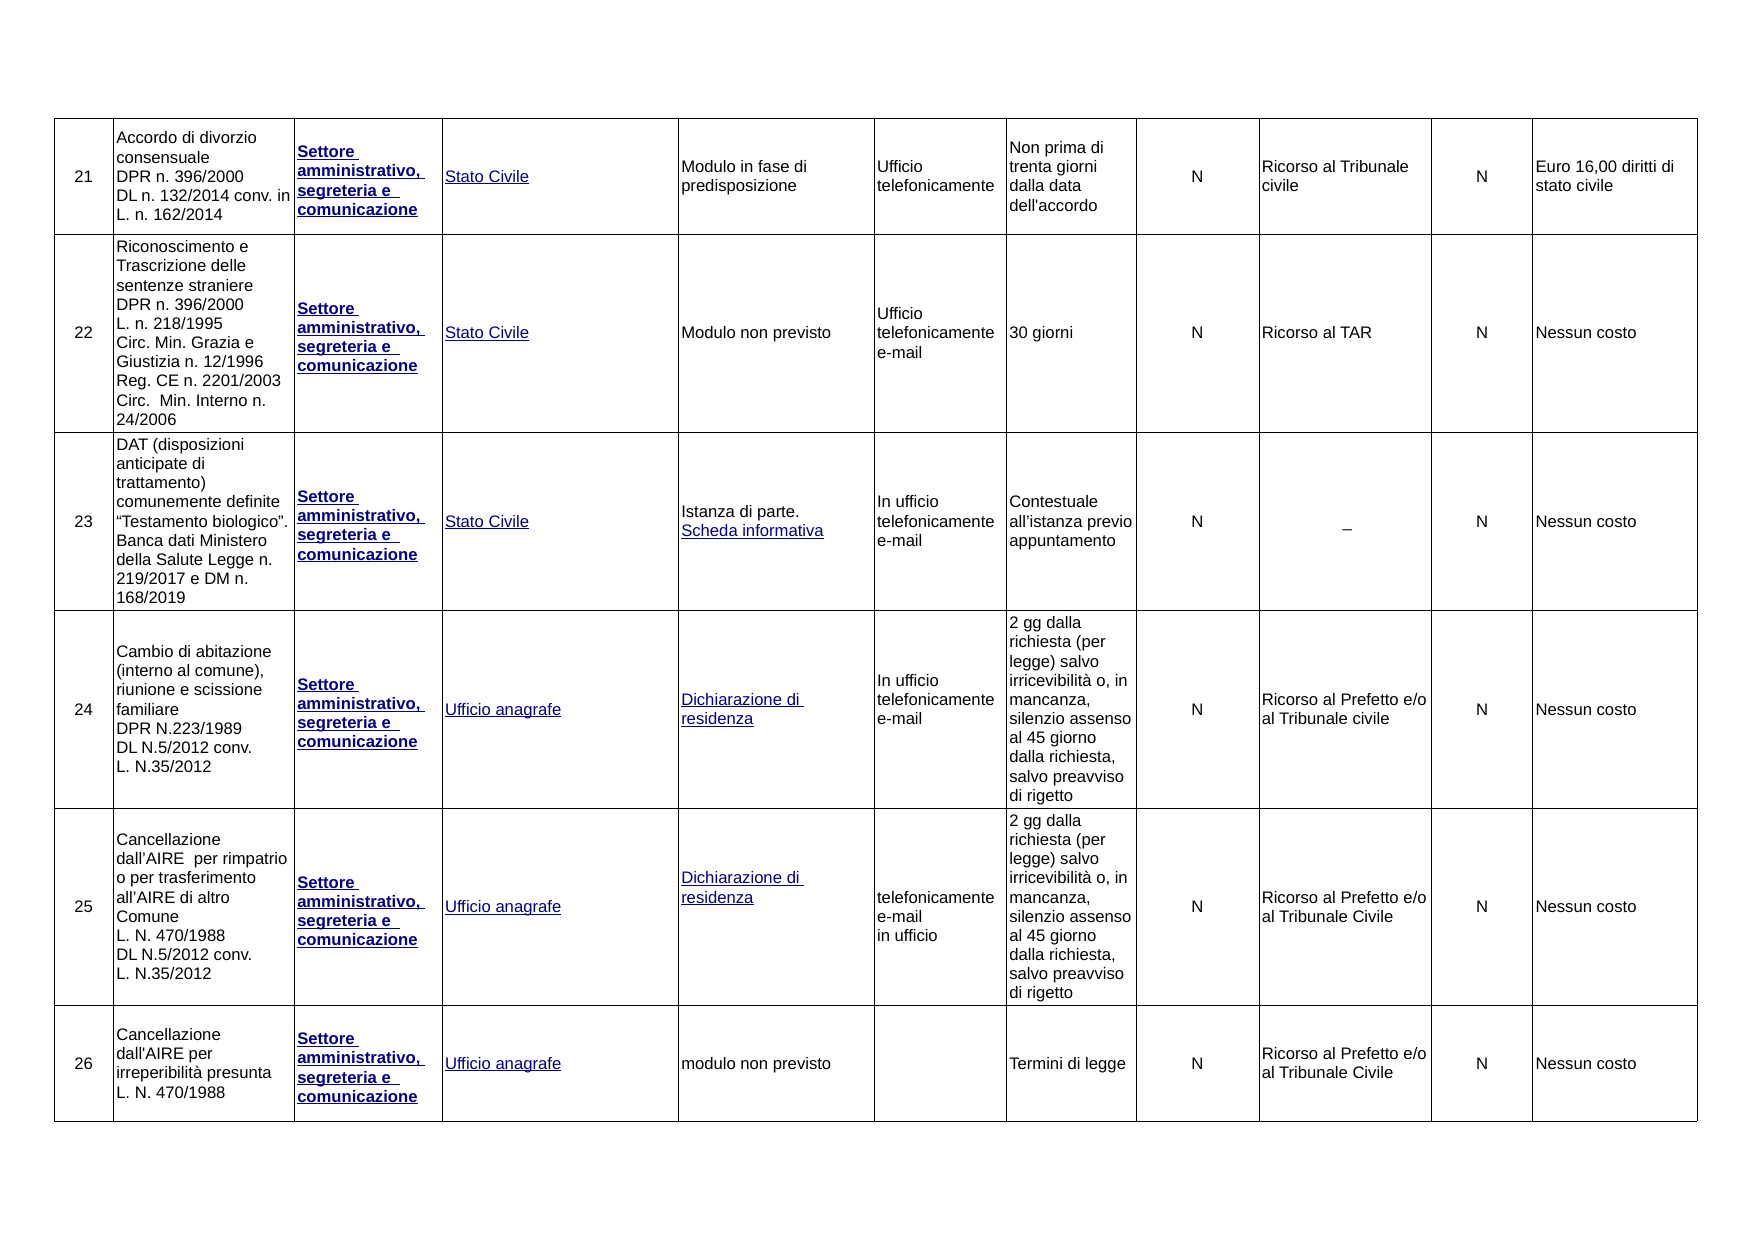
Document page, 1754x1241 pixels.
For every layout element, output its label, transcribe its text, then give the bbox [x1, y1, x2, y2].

table_cell N [1432, 119, 1532, 234]
table_cell Stato Civile [443, 433, 678, 610]
table_cell N [1137, 809, 1259, 1005]
table_cell Stato Civile [443, 119, 678, 234]
table_cell N [1432, 809, 1532, 1005]
table_cell Euro 16,00 diritti di stato civile [1533, 119, 1697, 234]
table_cell Modulo in fase di predisposizione [679, 119, 874, 234]
table_cell 2 gg dalla richiesta (per legge) salvo irricevibilità o, in mancanza, silenzio assenso al 45 giorno dalla richiesta, salvo preavviso di rigetto [1007, 611, 1136, 808]
table_cell N [1137, 119, 1259, 234]
table_cell DAT (disposizioni anticipate di trattamento) comunemente definite “Testamento biologico”. Banca dati Ministero della Salute Legge n. 219/2017 e DM n. 168/2019 [114, 433, 294, 610]
table_cell N [1432, 235, 1532, 432]
table_cell telefonicamente e-mail in ufficio [875, 809, 1006, 1005]
table_cell Ufficio anagrafe [443, 1006, 678, 1121]
table_cell Modulo non previsto [679, 235, 874, 432]
table_cell Accordo di divorzio consensuale DPR n. 396/2000 DL n. 132/2014 conv. in L. n. 162/2014 [114, 119, 294, 234]
table_cell Settore amministrativo, segreteria e comunicazione [295, 1006, 442, 1121]
table_cell 26 [55, 1006, 113, 1121]
table_cell Ricorso al Prefetto e/o al Tribunale Civile [1260, 1006, 1431, 1121]
table_cell N [1432, 433, 1532, 610]
table_cell Settore amministrativo, segreteria e comunicazione [295, 809, 442, 1005]
table_cell Riconoscimento e Trascrizione delle sentenze straniere DPR n. 396/2000 L. n. 218/1995 Circ. Min. Grazia e Giustizia n. 12/1996 Reg. CE n. 2201/2003 Circ. Min. Interno n. 24/2006 [114, 235, 294, 432]
table_cell Non prima di trenta giorni dalla data dell'accordo [1007, 119, 1136, 234]
table_cell Ricorso al TAR [1260, 235, 1431, 432]
table_cell 22 [55, 235, 113, 432]
table_cell N [1432, 1006, 1532, 1121]
table_cell Dichiarazione di residenza [679, 611, 874, 808]
table_cell [875, 1006, 1006, 1121]
table_cell _ [1260, 433, 1431, 610]
table_cell Termini di legge [1007, 1006, 1136, 1121]
table_cell 23 [55, 433, 113, 610]
table_cell Cancellazione dall’AIRE per rimpatrio o per trasferimento all’AIRE di altro Comune L. N. 470/1988 DL N.5/2012 conv. L. N.35/2012 [114, 809, 294, 1005]
table_cell 25 [55, 809, 113, 1005]
table_cell N [1137, 235, 1259, 432]
table_cell 2 gg dalla richiesta (per legge) salvo irricevibilità o, in mancanza, silenzio assenso al 45 giorno dalla richiesta, salvo preavviso di rigetto [1007, 809, 1136, 1005]
table_cell Istanza di parte. Scheda informativa [679, 433, 874, 610]
table_cell In ufficio telefonicamente e-mail [875, 433, 1006, 610]
table_cell Cancellazione dall'AIRE per irreperibilità presunta L. N. 470/1988 [114, 1006, 294, 1121]
table_cell Ufficio telefonicamente e-mail [875, 235, 1006, 432]
table_cell Nessun costo [1533, 235, 1697, 432]
table_cell Ricorso al Prefetto e/o al Tribunale civile [1260, 611, 1431, 808]
table_cell Nessun costo [1533, 433, 1697, 610]
table_cell Settore amministrativo, segreteria e comunicazione [295, 119, 442, 234]
table_cell N [1137, 1006, 1259, 1121]
table_cell Cambio di abitazione (interno al comune), riunione e scissione familiare DPR N.223/1989 DL N.5/2012 conv. L. N.35/2012 [114, 611, 294, 808]
table_cell Ufficio anagrafe [443, 809, 678, 1005]
table_cell 21 [55, 119, 113, 234]
table_cell Settore amministrativo, segreteria e comunicazione [295, 235, 442, 432]
table_cell N [1137, 611, 1259, 808]
table_cell Ricorso al Prefetto e/o al Tribunale Civile [1260, 809, 1431, 1005]
table_cell modulo non previsto [679, 1006, 874, 1121]
table_cell N [1432, 611, 1532, 808]
table_cell Contestuale all’istanza previo appuntamento [1007, 433, 1136, 610]
table_cell 30 giorni [1007, 235, 1136, 432]
table_cell Dichiarazione di residenza [679, 809, 874, 1005]
table_cell Nessun costo [1533, 611, 1697, 808]
table_cell In ufficio telefonicamente e-mail [875, 611, 1006, 808]
table_cell Stato Civile [443, 235, 678, 432]
table_cell Settore amministrativo, segreteria e comunicazione [295, 611, 442, 808]
table_cell Ufficio telefonicamente [875, 119, 1006, 234]
table_cell Settore amministrativo, segreteria e comunicazione [295, 433, 442, 610]
table_cell Ricorso al Tribunale civile [1260, 119, 1431, 234]
table_cell N [1137, 433, 1259, 610]
table_cell Nessun costo [1533, 1006, 1697, 1121]
table_cell 24 [55, 611, 113, 808]
table_cell Nessun costo [1533, 809, 1697, 1005]
table_cell Ufficio anagrafe [443, 611, 678, 808]
